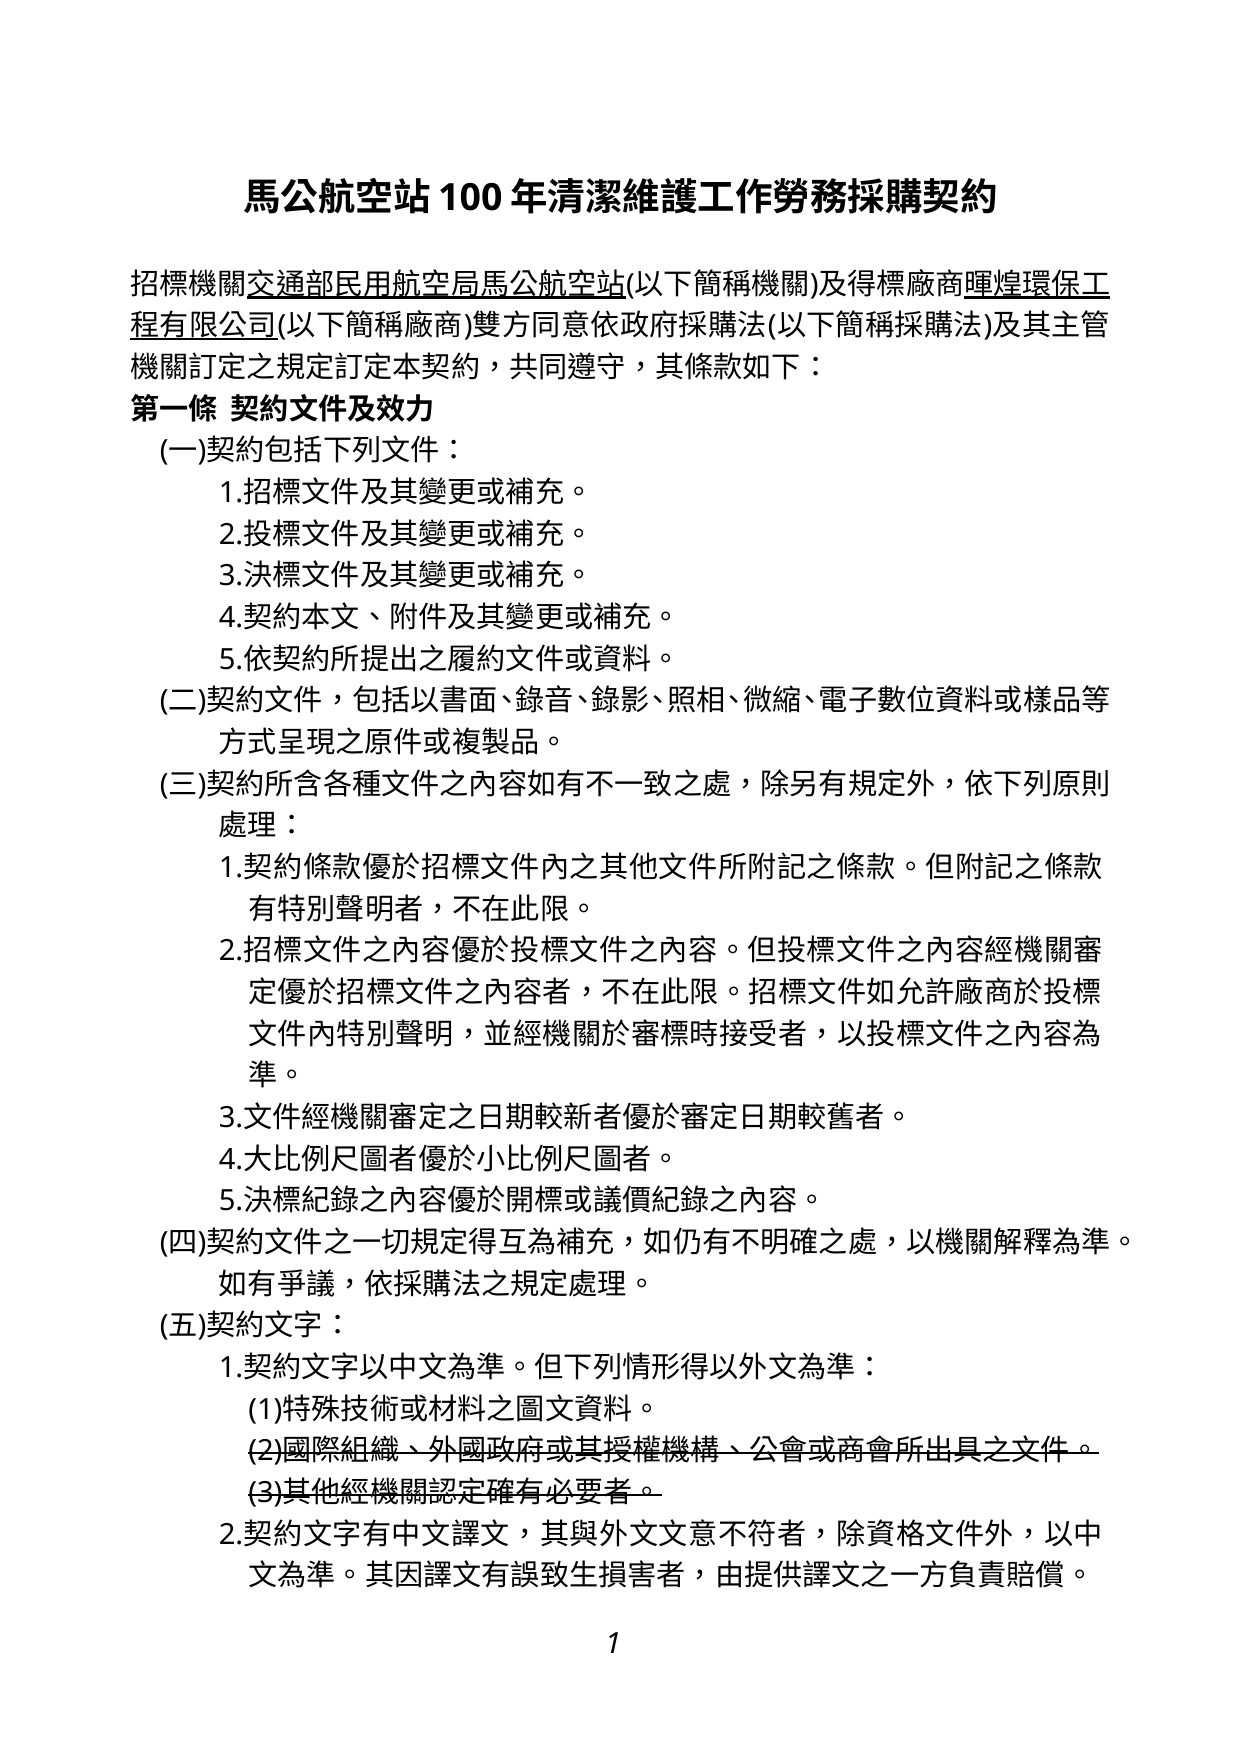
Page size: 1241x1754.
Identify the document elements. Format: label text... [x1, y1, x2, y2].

text (2)國際組織、外國政府或其授權機構、公會或商會所出具之文件。 [248, 1427, 1110, 1469]
list 4.契約本文、附件及其變更或補充。 [218, 594, 1110, 636]
list 3.決標文件及其變更或補充。 [218, 552, 1110, 594]
text 招標機關交通部民用航空局馬公航空站(以下簡稱機關)及得標廠商暉煌環保工程有限公司(以下簡稱廠商)雙方同意依政府採購法(以下簡稱採購法)及其主管機關訂定之規定訂定本契約，共同遵守，其條款如下： [130, 261, 1110, 386]
text 2.契約文字有中文譯文，其與外文文意不符者，除資格文件外，以中文為準。其因譯文有誤致生損害者，由提供譯文之一方負責賠償。 [218, 1511, 1104, 1594]
text (1)特殊技術或材料之圖文資料。 [248, 1386, 1110, 1427]
text 1.契約文字以中文為準。但下列情形得以外文為準： [218, 1344, 1104, 1386]
text (二)契約文件，包括以書面、錄音、錄影、照相、微縮、電子數位資料或樣品等方式呈現之原件或複製品。 [159, 677, 1110, 761]
list 2.投標文件及其變更或補充。 [218, 511, 1110, 552]
text 3.文件經機關審定之日期較新者優於審定日期較舊者。 [218, 1094, 1104, 1136]
text (一)契約包括下列文件： [159, 427, 1110, 469]
text (3)其他經機關認定確有必要者。 [248, 1469, 1110, 1511]
text 1.契約條款優於招標文件內之其他文件所附記之條款。但附記之條款有特別聲明者，不在此限。 [218, 844, 1104, 927]
list 1.招標文件及其變更或補充。 [218, 469, 1110, 511]
text 2.招標文件之內容優於投標文件之內容。但投標文件之內容經機關審定優於招標文件之內容者，不在此限。招標文件如允許廠商於投標文件內特別聲明，並經機關於審標時接受者，以投標文件之內容為準。 [218, 927, 1104, 1094]
list 5.依契約所提出之履約文件或資料。 [218, 636, 1110, 677]
text 第一條 契約文件及效力 [130, 386, 1110, 427]
text 5.決標紀錄之內容優於開標或議價紀錄之內容。 [218, 1177, 1104, 1219]
text (三)契約所含各種文件之內容如有不一致之處，除另有規定外，依下列原則處理： [159, 761, 1110, 844]
text 馬公航空站100年清潔維護工作勞務採購契約 [130, 177, 1110, 219]
text 4.大比例尺圖者優於小比例尺圖者。 [218, 1136, 1104, 1177]
text (四)契約文件之一切規定得互為補充，如仍有不明確之處，以機關解釋為準。如有爭議，依採購法之規定處理。 [159, 1219, 1110, 1302]
text (五)契約文字： [159, 1302, 1110, 1344]
